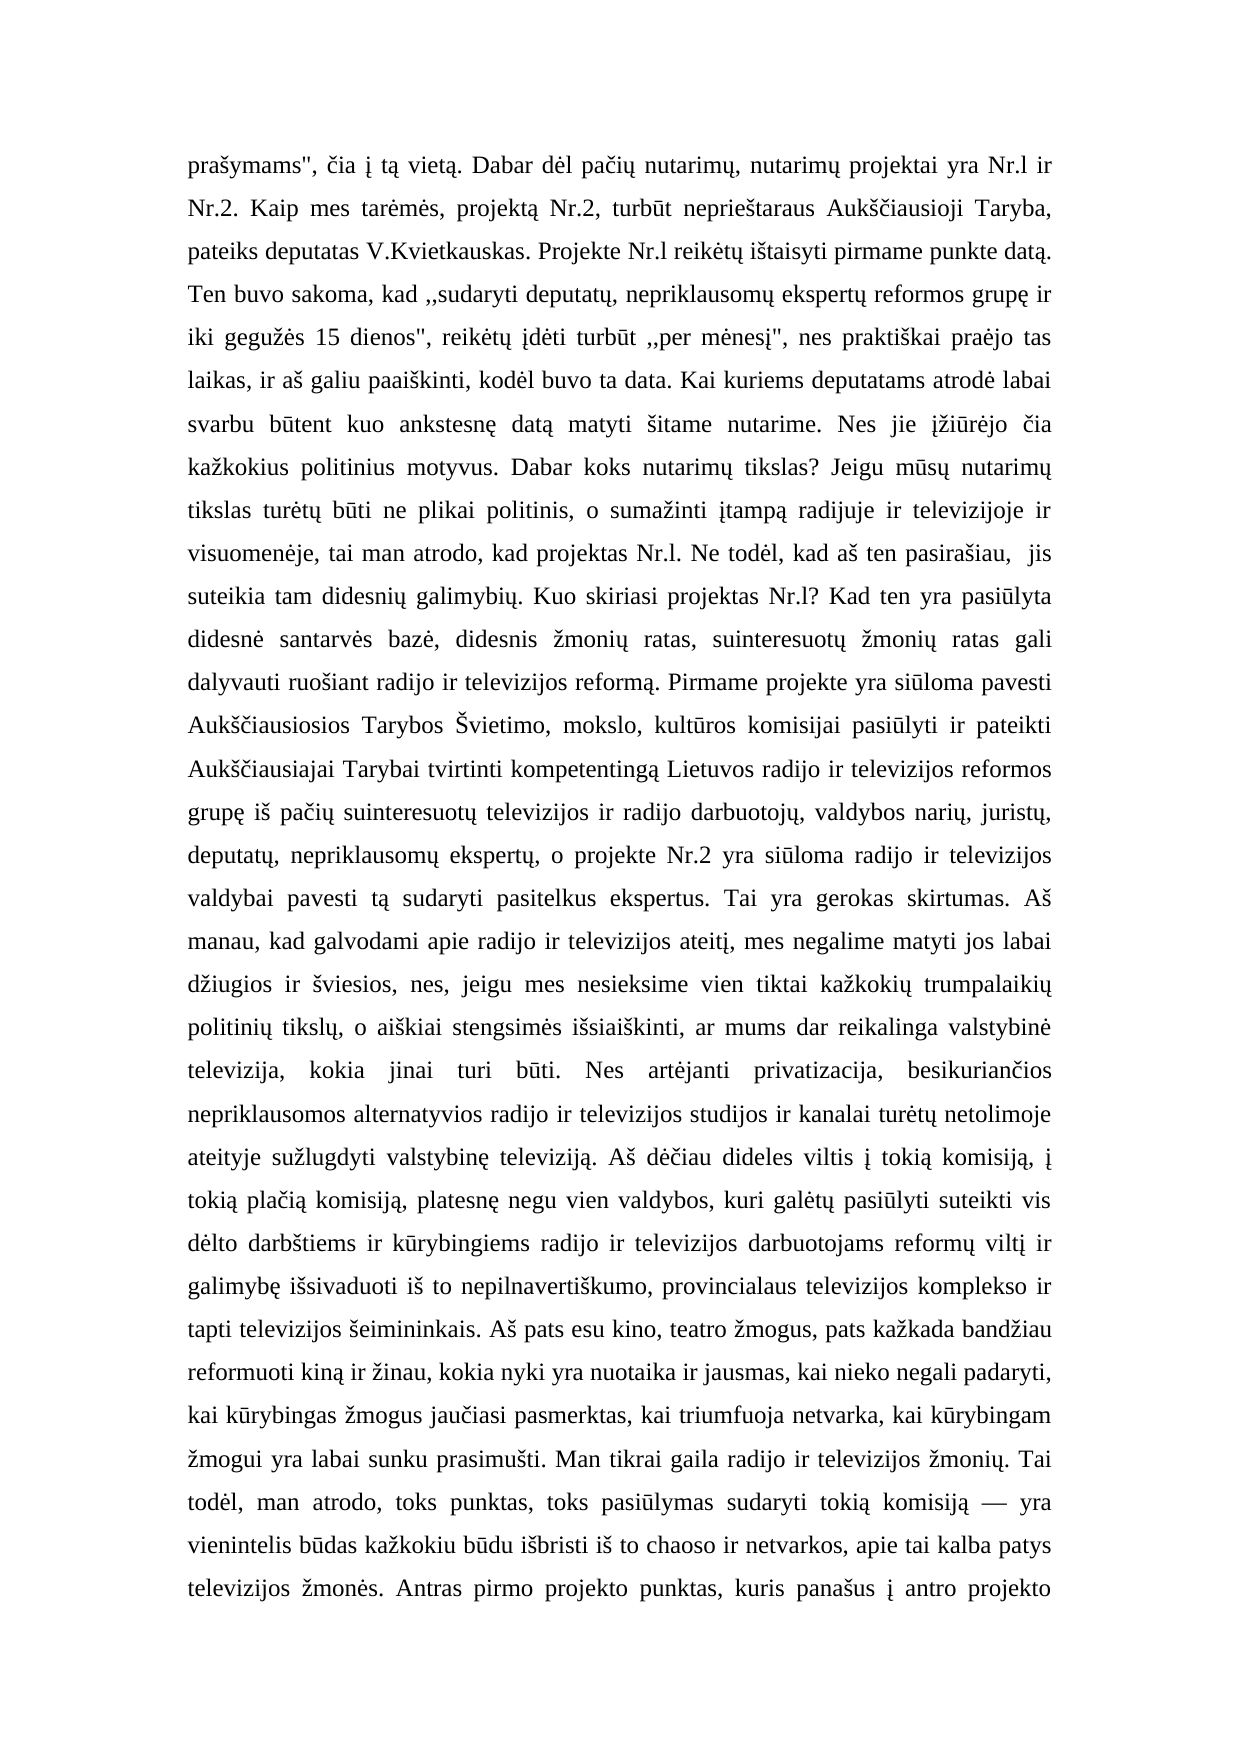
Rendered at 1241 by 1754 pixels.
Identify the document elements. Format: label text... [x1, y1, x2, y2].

text prašymams", čia į tą vietą. Dabar dėl pačių nutarimų, nutarimų projektai yra Nr.l ir Nr.2. Kaip mes tarėmės, projektą Nr.2, turbūt neprieštaraus Aukščiausioji Taryba, pateiks deputatas V.Kvietkauskas. Projekte Nr.l reikėtų ištaisyti pirmame punkte datą. Ten buvo sakoma, kad ,,sudaryti deputatų, nepriklausomų ekspertų reformos grupę ir iki gegužės 15 dienos", reikėtų įdėti turbūt ,,per mėnesį", nes praktiškai praėjo tas laikas, ir aš galiu paaiškinti, kodėl buvo ta data. Kai kuriems deputatams atrodė labai svarbu būtent kuo ankstesnę datą matyti šitame nutarime. Nes jie įžiūrėjo čia kažkokius politinius motyvus. Dabar koks nutarimų tikslas? Jeigu mūsų nutarimų tikslas turėtų būti ne plikai politinis, o sumažinti įtampą radijuje ir televizijoje ir visuomenėje, tai man atrodo, kad projektas Nr.l. Ne todėl, kad aš ten pasirašiau, jis suteikia tam didesnių galimybių. Kuo skiriasi projektas Nr.l? Kad ten yra pasiūlyta didesnė santarvės bazė, didesnis žmonių ratas, suinteresuotų žmonių ratas gali dalyvauti ruošiant radijo ir televizijos reformą. Pirmame projekte yra siūloma pavesti Aukščiausiosios Tarybos Švietimo, mokslo, kultūros komisijai pasiūlyti ir pateikti Aukščiausiajai Tarybai tvirtinti kompetentingą Lietuvos radijo ir televizijos reformos grupę iš pačių suinteresuotų televizijos ir radijo darbuotojų, valdybos narių, juristų, deputatų, nepriklausomų ekspertų, o projekte Nr.2 yra siūloma radijo ir televizijos valdybai pavesti tą sudaryti pasitelkus ekspertus. Tai yra gerokas skirtumas. Aš manau, kad galvodami apie radijo ir televizijos ateitį, mes negalime matyti jos labai džiugios ir šviesios, nes, jeigu mes nesieksime vien tiktai kažkokių trumpalaikių politinių tikslų, o aiškiai stengsimės išsiaiškinti, ar mums dar reikalinga valstybinė televizija, kokia jinai turi būti. Nes artėjanti privatizacija, besikuriančios nepriklausomos alternatyvios radijo ir televizijos studijos ir kanalai turėtų netolimoje ateityje sužlugdyti valstybinę televiziją. Aš dėčiau dideles viltis į tokią komisiją, į tokią plačią komisiją, platesnę negu vien valdybos, kuri galėtų pasiūlyti suteikti vis dėlto darbštiems ir kūrybingiems radijo ir televizijos darbuotojams reformų viltį ir galimybę išsivaduoti iš to nepilnavertiškumo, provincialaus televizijos komplekso ir tapti televizijos šeimininkais. Aš pats esu kino, teatro žmogus, pats kažkada bandžiau reformuoti kiną ir žinau, kokia nyki yra nuotaika ir jausmas, kai nieko negali padaryti, kai kūrybingas žmogus jaučiasi pasmerktas, kai triumfuoja netvarka, kai kūrybingam žmogui yra labai sunku prasimušti. Man tikrai gaila radijo ir televizijos žmonių. Tai todėl, man atrodo, toks punktas, toks pasiūlymas sudaryti tokią komisiją — yra vienintelis būdas kažkokiu būdu išbristi iš to chaoso ir netvarkos, apie tai kalba patys televizijos žmonės. Antras pirmo projekto punktas, kuris panašus į antro projekto [187, 150, 1053, 1602]
